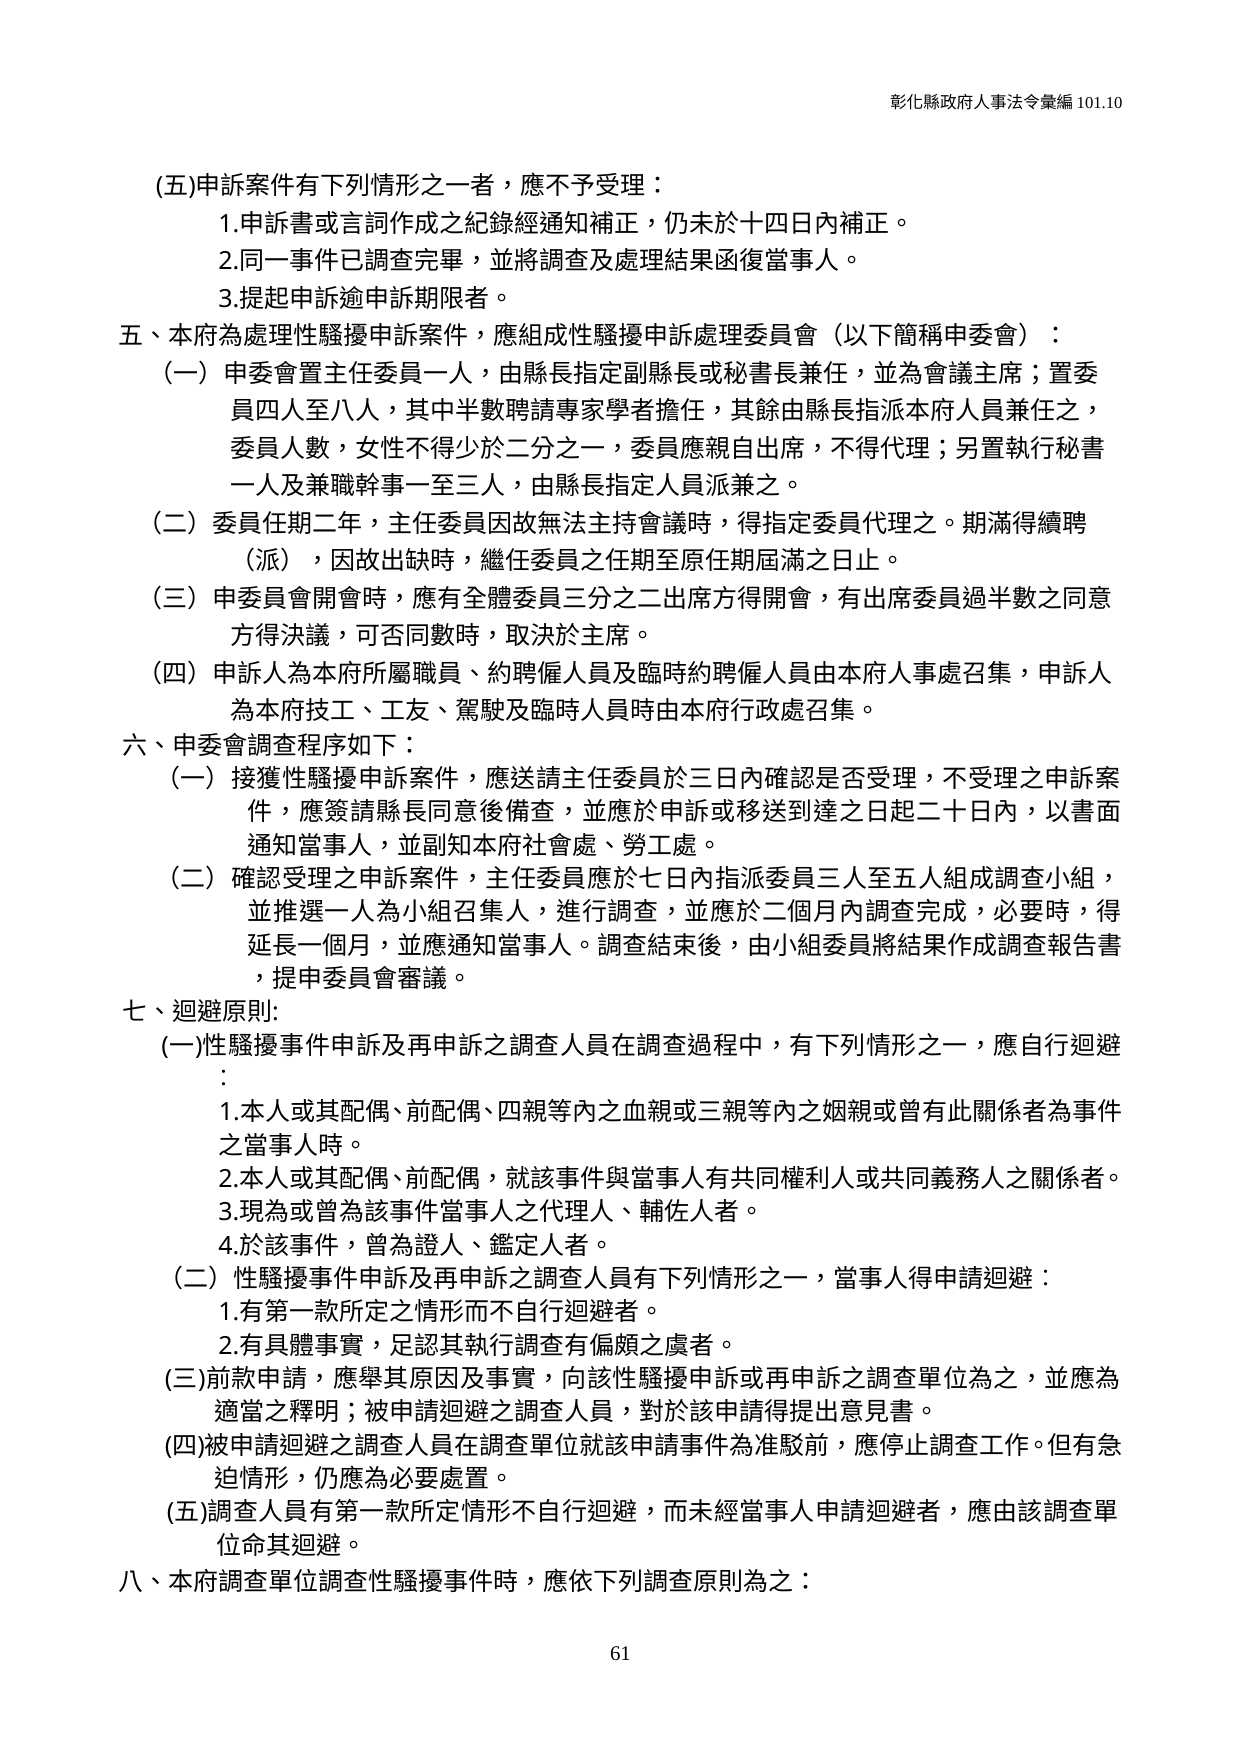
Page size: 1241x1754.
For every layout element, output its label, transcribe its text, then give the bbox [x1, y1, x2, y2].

text [142, 127, 1122, 165]
text 4.於該事件，曾為證人、鑑定人者。 [218, 1227, 1122, 1261]
text 2.本人或其配偶、前配偶，就該事件與當事人有共同權利人或共同義務人之關係者。 [218, 1161, 1122, 1194]
text 六、申委會調查程序如下： [122, 727, 1122, 761]
text （二）委員任期二年，主任委員因故無法主持會議時，得指定委員代理之。期滿得續聘（派），因故出缺時，繼任委員之任期至原任期屆滿之日止。 [118, 502, 1122, 577]
text （三）申委員會開會時，應有全體委員三分之二出席方得開會，有出席委員過半數之同意方得決議，可否同數時，取決於主席。 [118, 577, 1122, 652]
text 1.有第一款所定之情形而不自行迴避者。 [143, 1294, 1122, 1327]
text 2.同一事件已調查完畢，並將調查及處理結果函復當事人。 [118, 240, 1122, 277]
text 五、本府為處理性騷擾申訴案件，應組成性騷擾申訴處理委員會（以下簡稱申委會）： [118, 315, 1122, 352]
text 2.有具體事實，足認其執行調查有偏頗之虞者。 [143, 1327, 1122, 1361]
text (五)申訴案件有下列情形之一者，應不予受理： [118, 165, 1122, 202]
text （二）確認受理之申訴案件，主任委員應於七日內指派委員三人至五人組成調查小組，並推選一人為小組召集人，進行調查，並應於二個月內調查完成，必要時，得延長一個月，並應通知當事人。調查結束後，由小組委員將結果作成調查報告書，提申委員會審議。 [147, 861, 1122, 994]
text （一）接獲性騷擾申訴案件，應送請主任委員於三日內確認是否受理，不受理之申訴案件，應簽請縣長同意後備查，並應於申訴或移送到達之日起二十日內，以書面通知當事人，並副知本府社會處、勞工處。 [147, 761, 1122, 861]
text 七、迴避原則: [122, 994, 1122, 1027]
text 八、本府調查單位調查性騷擾事件時，應依下列調查原則為之： [118, 1561, 1122, 1598]
text （二）性騷擾事件申訴及再申訴之調查人員有下列情形之一，當事人得申請迴避︰ [133, 1261, 1122, 1294]
text (一)性騷擾事件申訴及再申訴之調查人員在調查過程中，有下列情形之一，應自行迴避︰ [161, 1027, 1122, 1094]
text 1.申訴書或言詞作成之紀錄經通知補正，仍未於十四日內補正。 [118, 202, 1122, 240]
text （一）申委會置主任委員一人，由縣長指定副縣長或秘書長兼任，並為會議主席；置委員四人至八人，其中半數聘請專家學者擔任，其餘由縣長指派本府人員兼任之，委員人數，女性不得少於二分之一，委員應親自出席，不得代理；另置執行秘書一人及兼職幹事一至三人，由縣長指定人員派兼之。 [118, 352, 1122, 502]
text (四)被申請迴避之調查人員在調查單位就該申請事件為准駁前，應停止調查工作。但有急迫情形，仍應為必要處置。 [164, 1427, 1122, 1494]
text （四）申訴人為本府所屬職員、約聘僱人員及臨時約聘僱人員由本府人事處召集，申訴人為本府技工、工友、駕駛及臨時人員時由本府行政處召集。 [118, 652, 1122, 727]
text 3.提起申訴逾申訴期限者。 [118, 277, 1122, 315]
text (三)前款申請，應舉其原因及事實，向該性騷擾申訴或再申訴之調查單位為之，並應為適當之釋明；被申請迴避之調查人員，對於該申請得提出意見書。 [164, 1361, 1122, 1427]
text (五)調查人員有第一款所定情形不自行迴避，而未經當事人申請迴避者，應由該調查單位命其迴避。 [167, 1494, 1122, 1561]
text 3.現為或曾為該事件當事人之代理人、輔佐人者。 [218, 1194, 1122, 1227]
text 1.本人或其配偶、前配偶、四親等內之血親或三親等內之姻親或曾有此關係者為事件之當事人時。 [219, 1094, 1122, 1161]
